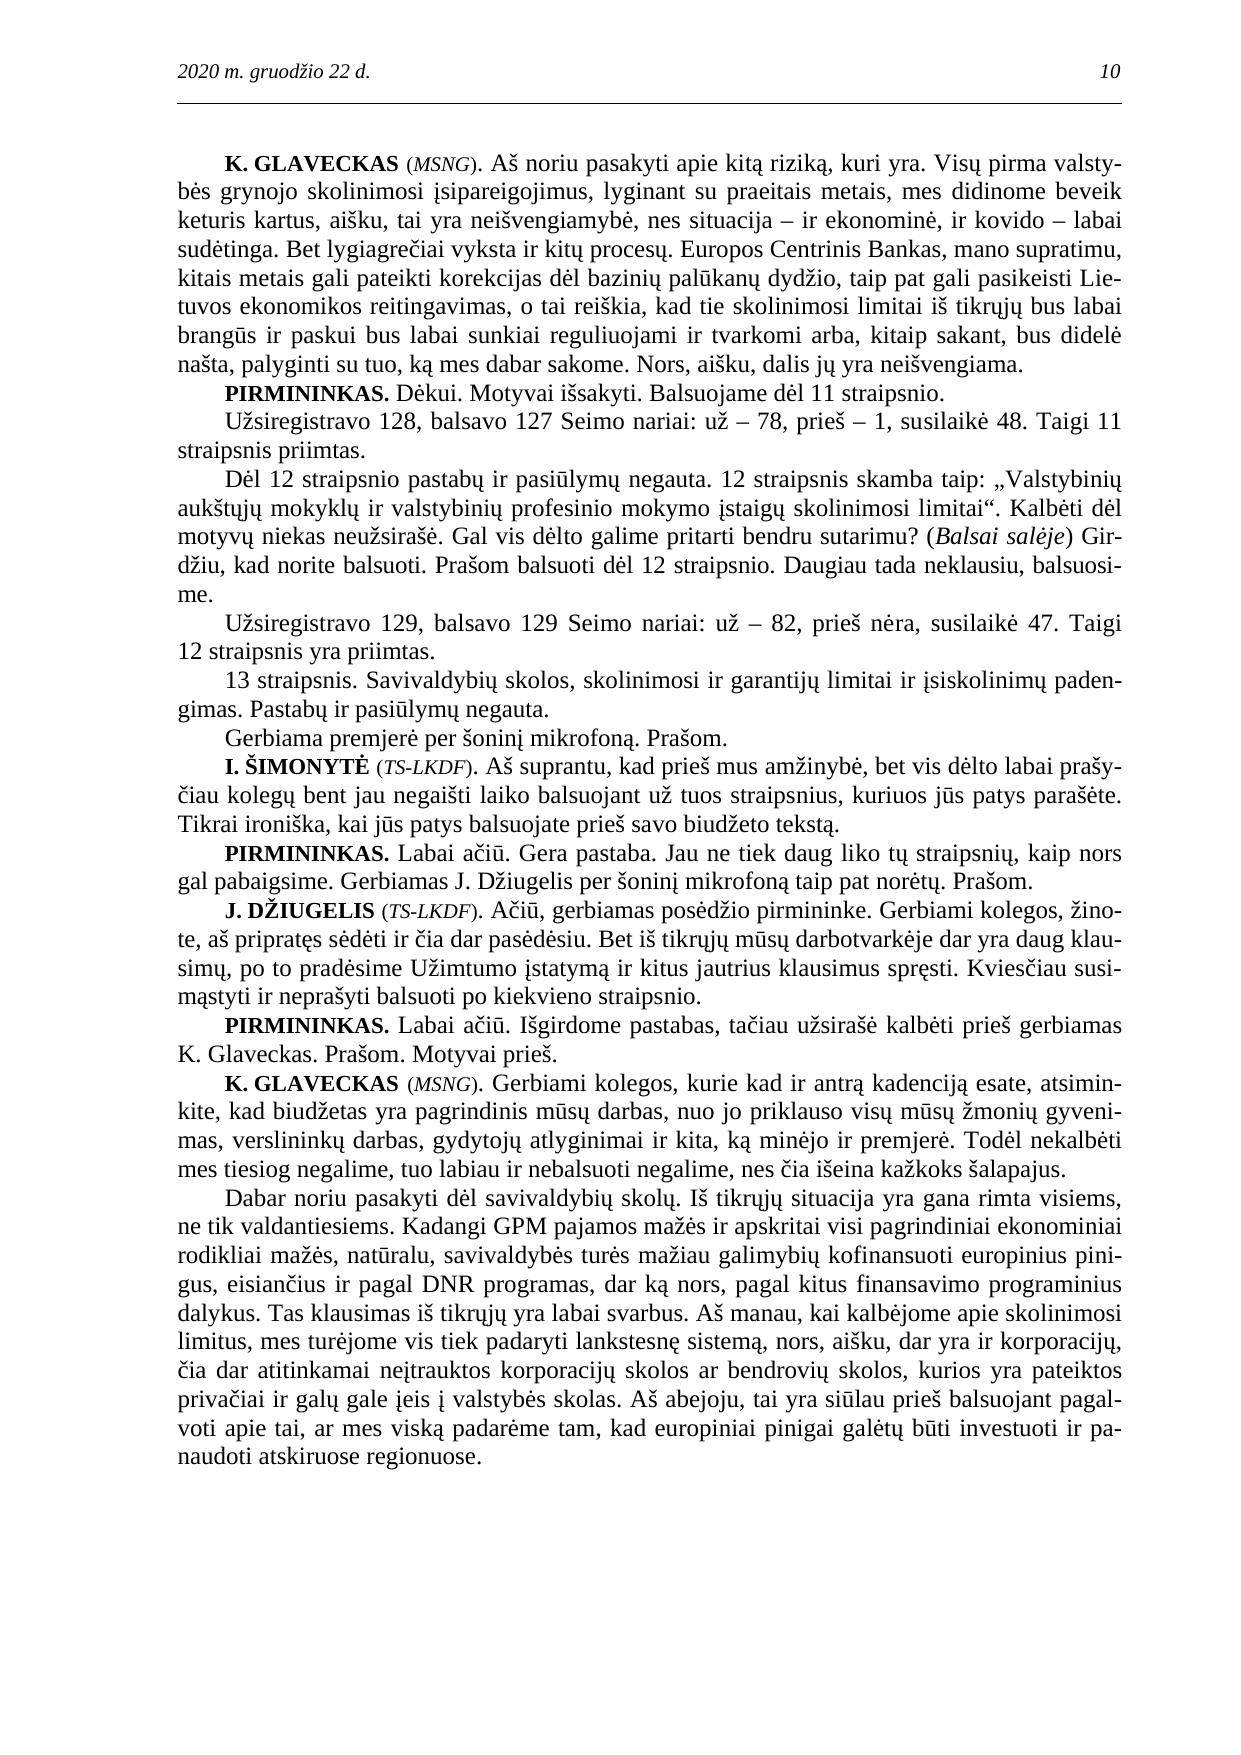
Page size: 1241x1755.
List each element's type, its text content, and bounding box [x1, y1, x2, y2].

text PIRMININKAS. La­bai ačiū. Iš­gir­do­me pa­sta­bas, ta­čiau už­si­ra­šė kal­bė­ti prieš ger­bia­mas K. Gla­vec­kas. Pra­šom. Mo­ty­vai prieš. [177, 1010, 1122, 1068]
text Už­si­re­gist­ra­vo 128, bal­sa­vo 127 Sei­mo na­riai: už – 78, prieš – 1, su­si­lai­kė 48. Tai­gi 11 straips­nis pri­im­tas. [177, 406, 1122, 464]
text K. GLAVECKAS (MSNG). Ger­bia­mi ko­le­gos, ku­rie kad ir an­trą ka­den­ci­ją esa­te, at­si­min­ki­te, kad biu­dže­tas yra pa­grin­di­nis mū­sų dar­bas, nuo jo pri­klau­so vi­sų mū­sų žmo­nių gy­ve­ni­mas, ver­sli­nin­kų dar­bas, gy­dy­to­jų at­ly­gi­ni­mai ir ki­ta, ką mi­nė­jo ir prem­je­rė. To­dėl ne­kal­bė­ti mes tie­siog ne­ga­li­me, tuo la­biau ir ne­bal­suo­ti ne­ga­li­me, nes čia iš­ei­na kaž­koks ša­la­pa­jus. [177, 1068, 1122, 1183]
text PIRMININKAS. Dė­kui. Mo­ty­vai iš­sa­ky­ti. Bal­suo­ja­me dėl 11 straips­nio. [177, 378, 1122, 406]
text 13 straips­nis. Sa­vi­val­dy­bių sko­los, sko­li­ni­mo­si ir ga­ran­ti­jų li­mi­tai ir įsi­sko­li­ni­mų pa­den­gi­mas. Pa­sta­bų ir pa­siū­ly­mų ne­gau­ta. [177, 665, 1122, 723]
text Už­si­re­gist­ra­vo 129, bal­sa­vo 129 Sei­mo na­riai: už – 82, prieš nė­ra, su­si­lai­kė 47. Tai­gi 12 straips­nis yra pri­im­tas. [177, 608, 1122, 665]
text Dėl 12 straips­nio pa­sta­bų ir pa­siū­ly­mų ne­gau­ta. 12 straips­nis skam­ba taip: „Vals­ty­bi­nių aukš­tų­jų mo­kyk­lų ir vals­ty­bi­nių pro­fe­si­nio mo­ky­mo įstai­gų sko­li­ni­mo­si li­mi­tai“. Kal­bė­ti dėl mo­ty­vų nie­kas ne­už­si­ra­šė. Gal vis dėl­to ga­li­me pri­tar­ti ben­dru su­ta­ri­mu? (Bal­sai sa­lė­je) Gir­džiu, kad no­ri­te bal­suo­ti. Pra­šom bal­suo­ti dėl 12 straips­nio. Dau­giau ta­da ne­klau­siu, bal­suo­si­me. [177, 464, 1122, 608]
text I. ŠIMONYTĖ (TS-LKDF). Aš su­pran­tu, kad prieš mus am­ži­ny­bė, bet vis dėl­to la­bai pra­šy­čiau ko­le­gų bent jau ne­gaiš­ti lai­ko bal­suo­jant už tuos straips­nius, ku­riuos jūs pa­tys pa­ra­šė­te. Tik­rai iro­niš­ka, kai jūs pa­tys bal­suo­ja­te prieš sa­vo biu­dže­to teks­tą. [177, 751, 1122, 838]
text Ger­bia­ma prem­je­rė per šo­ni­nį mik­ro­fo­ną. Pra­šom. [177, 723, 1122, 751]
text Da­bar no­riu pa­sa­ky­ti dėl sa­vi­val­dy­bių sko­lų. Iš tik­rų­jų si­tu­a­ci­ja yra ga­na rim­ta vi­siems, ne tik val­dan­tie­siems. Ka­dan­gi GPM pa­ja­mos ma­žės ir ap­skri­tai vi­si pa­grin­di­niai eko­no­mi­niai ro­dik­liai ma­žės, na­tū­ra­lu, sa­vi­val­dy­bės tu­rės ma­žiau ga­li­my­bių ko­fi­nan­suo­ti eu­ro­pi­nius pi­ni­gus, ei­sian­čius ir pa­gal DNR pro­gra­mas, dar ką nors, pa­gal ki­tus fi­nan­sa­vi­mo pro­gra­mi­nius da­ly­kus. Tas klau­si­mas iš tik­rų­jų yra la­bai svar­bus. Aš ma­nau, kai kal­bė­jo­me apie sko­li­ni­mo­si li­mi­tus, mes tu­rė­jo­me vis tiek pa­da­ry­ti lanks­tes­nę sis­te­mą, nors, aiš­ku, dar yra ir kor­po­ra­ci­jų, čia dar ati­tin­ka­mai ne­įtrauk­tos kor­po­ra­ci­jų sko­los ar ben­dro­vių sko­los, ku­rios yra pa­teik­tos pri­va­čiai ir ga­lų ga­le įeis į vals­ty­bės sko­las. Aš abe­jo­ju, tai yra siū­lau prieš bal­suo­jant pa­gal­vo­ti apie tai, ar mes vis­ką pa­da­rė­me tam, kad eu­ro­pi­niai pi­ni­gai ga­lė­tų bū­ti in­ves­tuo­ti ir pa­nau­do­ti at­ski­ruo­se re­gio­nuo­se. [177, 1183, 1122, 1470]
text PIRMININKAS. La­bai ačiū. Ge­ra pa­sta­ba. Jau ne tiek daug li­ko tų straips­nių, kaip nors gal pa­baig­si­me. Ger­bia­mas J. Džiu­ge­lis per šo­ni­nį mik­ro­fo­ną taip pat no­rė­tų. Pra­šom. [177, 838, 1122, 895]
text K. GLAVECKAS (MSNG). Aš no­riu pa­sa­ky­ti apie ki­tą ri­zi­ką, ku­ri yra. Vi­sų pir­ma vals­ty­bės gry­no­jo sko­li­ni­mo­si įsi­pa­rei­go­ji­mus, ly­gi­nant su pra­ei­tais me­tais, mes di­di­no­me be­veik ke­tu­ris kar­tus, aiš­ku, tai yra ne­iš­ven­gia­my­bė, nes si­tu­a­ci­ja – ir eko­no­mi­nė, ir ko­vi­do – la­bai su­dė­tin­ga. Bet ly­gia­gre­čiai vyks­ta ir ki­tų pro­ce­sų. Eu­ro­pos Cen­tri­nis Ban­kas, ma­no su­pra­ti­mu, ki­tais me­tais ga­li pa­teik­ti ko­rek­ci­jas dėl ba­zi­nių pa­lū­ka­nų dy­džio, taip pat ga­li pa­si­keis­ti Lie­tu­vos eko­no­mi­kos rei­tin­ga­vi­mas, o tai reiš­kia, kad tie sko­li­ni­mo­si li­mi­tai iš tik­rų­jų bus la­bai bran­gūs ir pas­kui bus la­bai sun­kiai re­gu­liuo­ja­mi ir tvar­ko­mi ar­ba, ki­taip sa­kant, bus di­de­lė naš­ta, pa­ly­gin­ti su tuo, ką mes da­bar sa­ko­me. Nors, aiš­ku, da­lis jų yra ne­iš­ven­gia­ma. [177, 148, 1122, 378]
text J. DŽIUGELIS (TS-LKDF). Ačiū, ger­bia­mas po­sė­džio pir­mi­nin­ke. Ger­bia­mi ko­le­gos, ži­no­te, aš pri­pra­tęs sė­dė­ti ir čia dar pa­sė­dė­siu. Bet iš tik­rų­jų mū­sų dar­bo­tvarkėje dar yra daug klau­si­mų, po to pra­dė­si­me Už­im­tu­mo įsta­ty­mą ir ki­tus jaut­rius klau­si­mus spręs­ti. Kvies­čiau su­si­mąs­ty­ti ir ne­pra­šy­ti bal­suo­ti po kiek­vie­no straips­nio. [177, 895, 1122, 1010]
